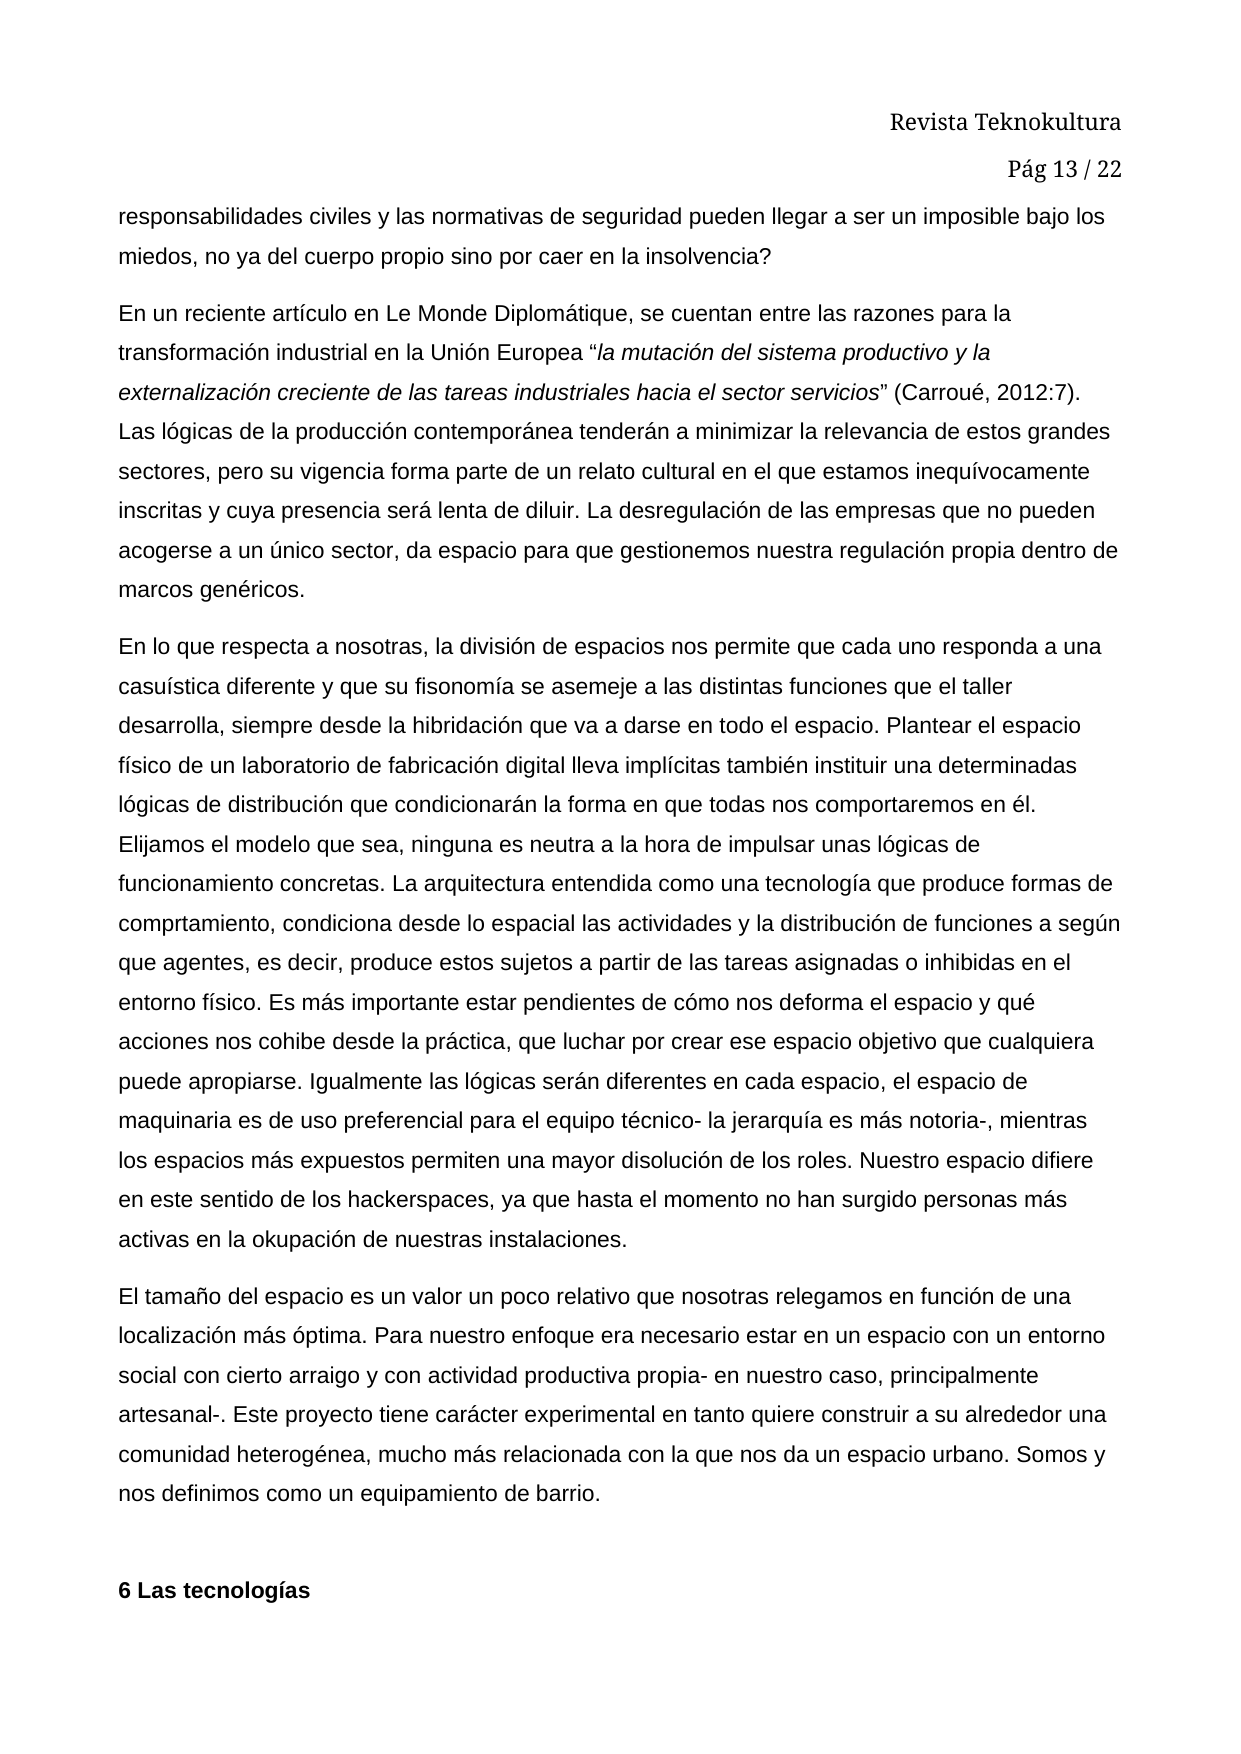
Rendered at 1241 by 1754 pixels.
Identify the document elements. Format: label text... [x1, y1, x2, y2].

text En un reciente artículo en Le Monde Diplomátique, se cuentan entre las razones para la transformación industrial en la Unión Europea “la mutación del sistema productivo y la externalización creciente de las tareas industriales hacia el sector servicios” (Carroué, 2012:7). Las lógicas de la producción contemporánea tenderán a minimizar la relevancia de estos grandes sectores, pero su vigencia forma parte de un relato cultural en el que estamos inequívocamente inscritas y cuya presencia será lenta de diluir. La desregulación de las empresas que no pueden acogerse a un único sector, da espacio para que gestionemos nuestra regulación propia dentro de marcos genéricos. [118, 300, 1122, 602]
text 6 Las tecnologías [118, 1537, 1122, 1603]
text El tamaño del espacio es un valor un poco relativo que nosotras relegamos en función de una localización más óptima. Para nuestro enfoque era necesario estar en un espacio con un entorno social con cierto arraigo y con actividad productiva propia- en nuestro caso, principalmente artesanal-. Este proyecto tiene carácter experimental en tanto quiere construir a su alrededor una comunidad heterogénea, mucho más relacionada con la que nos da un espacio urbano. Somos y nos definimos como un equipamiento de barrio. [118, 1283, 1122, 1506]
text En lo que respecta a nosotras, la división de espacios nos permite que cada uno responda a una casuística diferente y que su fisonomía se asemeje a las distintas funciones que el taller desarrolla, siempre desde la hibridación que va a darse en todo el espacio. Plantear el espacio físico de un laboratorio de fabricación digital lleva implícitas también instituir una determinadas lógicas de distribución que condicionarán la forma en que todas nos comportaremos en él. Elijamos el modelo que sea, ninguna es neutra a la hora de impulsar unas lógicas de funcionamiento concretas. La arquitectura entendida como una tecnología que produce formas de comprtamiento, condiciona desde lo espacial las actividades y la distribución de funciones a según que agentes, es decir, produce estos sujetos a partir de las tareas asignadas o inhibidas en el entorno físico. Es más importante estar pendientes de cómo nos deforma el espacio y qué acciones nos cohibe desde la práctica, que luchar por crear ese espacio objetivo que cualquiera puede apropiarse. Igualmente las lógicas serán diferentes en cada espacio, el espacio de maquinaria es de uso preferencial para el equipo técnico- la jerarquía es más notoria-, mientras los espacios más expuestos permiten una mayor disolución de los roles. Nuestro espacio difiere en este sentido de los hackerspaces, ya que hasta el momento no han surgido personas más activas en la okupación de nuestras instalaciones. [118, 633, 1122, 1252]
text responsabilidades civiles y las normativas de seguridad pueden llegar a ser un imposible bajo los miedos, no ya del cuerpo propio sino por caer en la insolvencia? [118, 203, 1122, 269]
